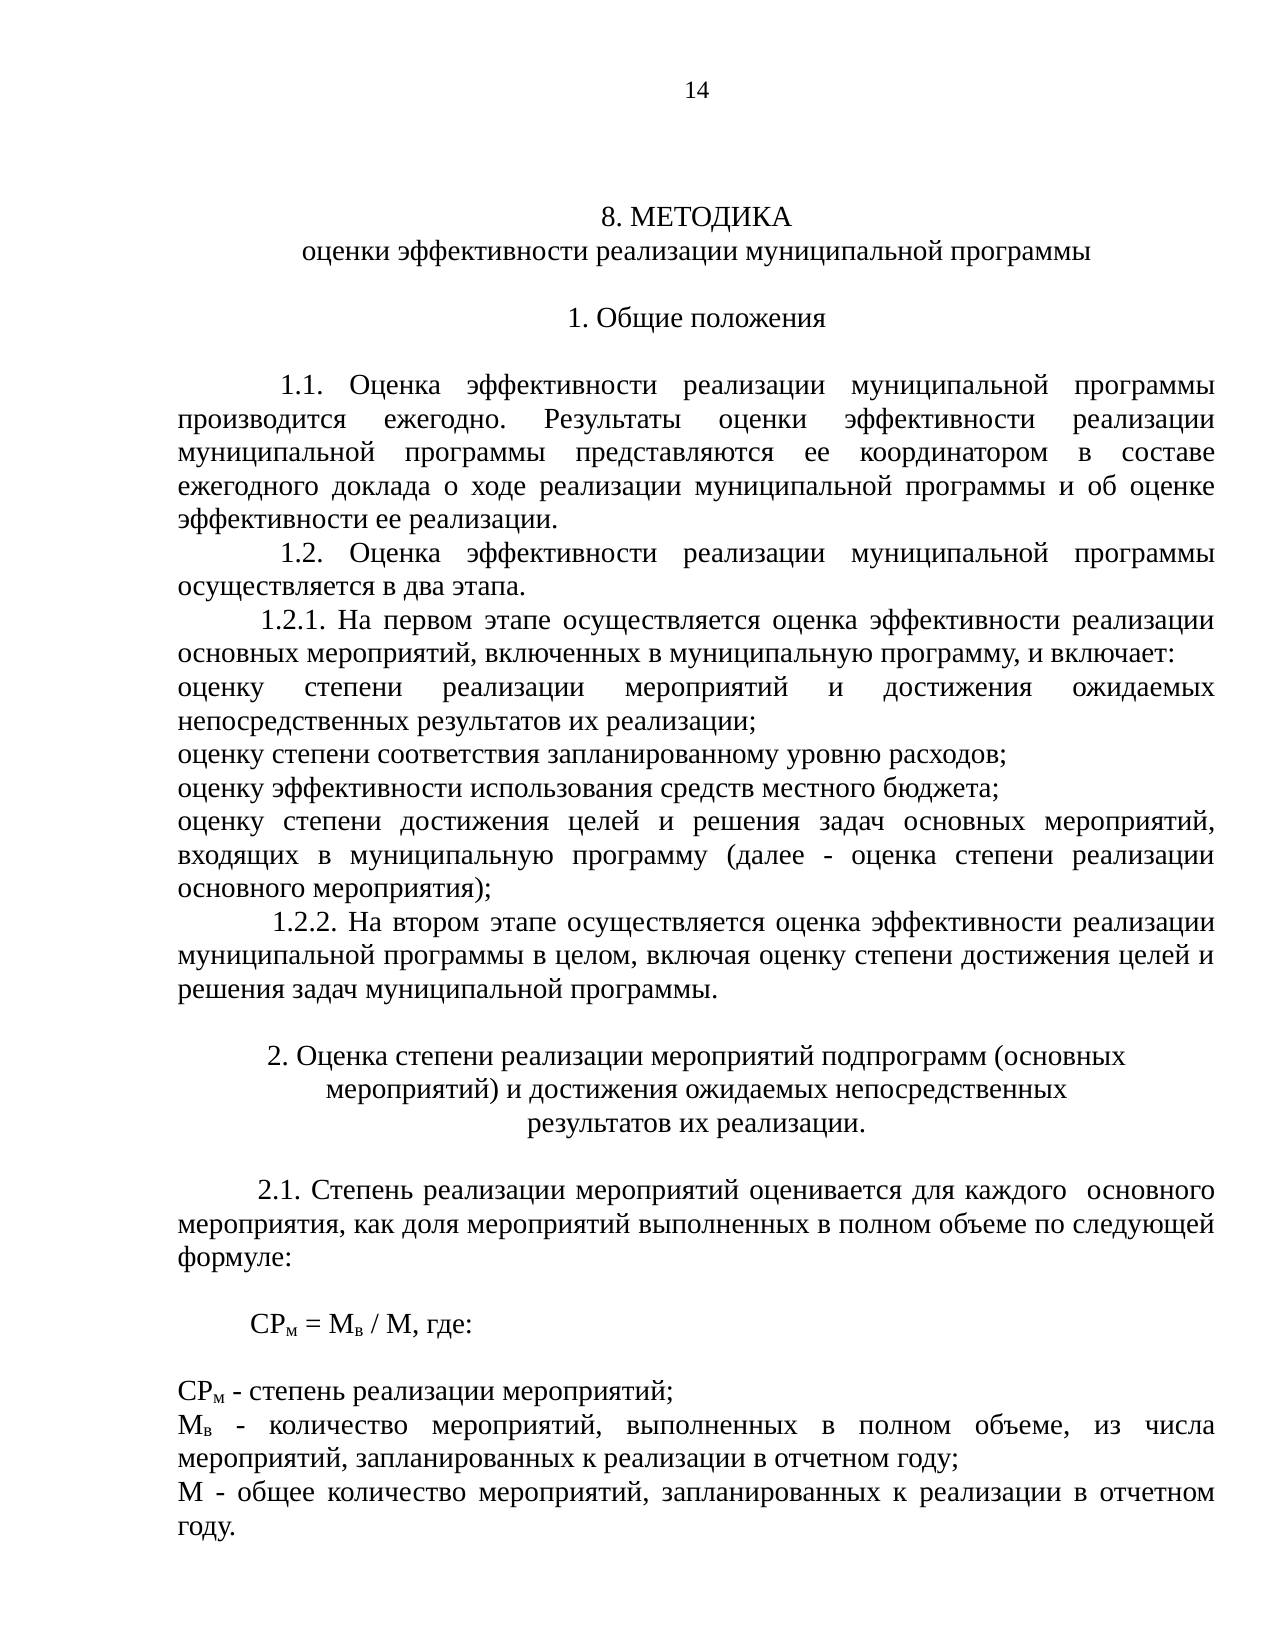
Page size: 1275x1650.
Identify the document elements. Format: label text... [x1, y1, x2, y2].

text 2.1. Степень реализации мероприятий оценивается для каждого основного мероприятия, как доля мероприятий выполненных в полном объеме по следующей формуле: [177, 1172, 1216, 1273]
text Мв - количество мероприятий, выполненных в полном объеме, из числа мероприятий, запланированных к реализации в отчетном году; [177, 1407, 1216, 1474]
text 1.2.1. На первом этапе осуществляется оценка эффективности реализации основных мероприятий, включенных в муниципальную программу, и включает: [177, 602, 1216, 669]
text СРм - степень реализации мероприятий; [177, 1373, 1216, 1407]
subtitle 1. Общие положения [177, 300, 1216, 334]
text оценку степени реализации мероприятий и достижения ожидаемых непосредственных результатов их реализации; [177, 669, 1216, 736]
text оценку степени соответствия запланированному уровню расходов; [177, 736, 1216, 770]
text 1.2.2. На втором этапе осуществляется оценка эффективности реализации муниципальной программы в целом, включая оценку степени достижения целей и решения задач муниципальной программы. [177, 904, 1216, 1004]
text 1.1. Оценка эффективности реализации муниципальной программы производится ежегодно. Результаты оценки эффективности реализации муниципальной программы представляются ее координатором в составе ежегодного доклада о ходе реализации муниципальной программы и об оценке эффективности ее реализации. [177, 367, 1216, 535]
text М - общее количество мероприятий, запланированных к реализации в отчетном году. [177, 1474, 1216, 1541]
text оценку эффективности использования средств местного бюджета; [177, 770, 1216, 803]
text 1.2. Оценка эффективности реализации муниципальной программы осуществляется в два этапа. [177, 535, 1216, 602]
subtitle результатов их реализации. [177, 1105, 1216, 1139]
text СРм = Мв / М, где: [177, 1306, 1216, 1340]
text оценку степени достижения целей и решения задач основных мероприятий, входящих в муниципальную программу (далее - оценка степени реализации основного мероприятия); [177, 803, 1216, 904]
subtitle 2. Оценка степени реализации мероприятий подпрограмм (основных мероприятий) и достижения ожидаемых непосредственных [177, 1038, 1216, 1105]
text 8. МЕТОДИКА [177, 199, 1216, 233]
subtitle оценки эффективности реализации муниципальной программы [177, 233, 1216, 267]
